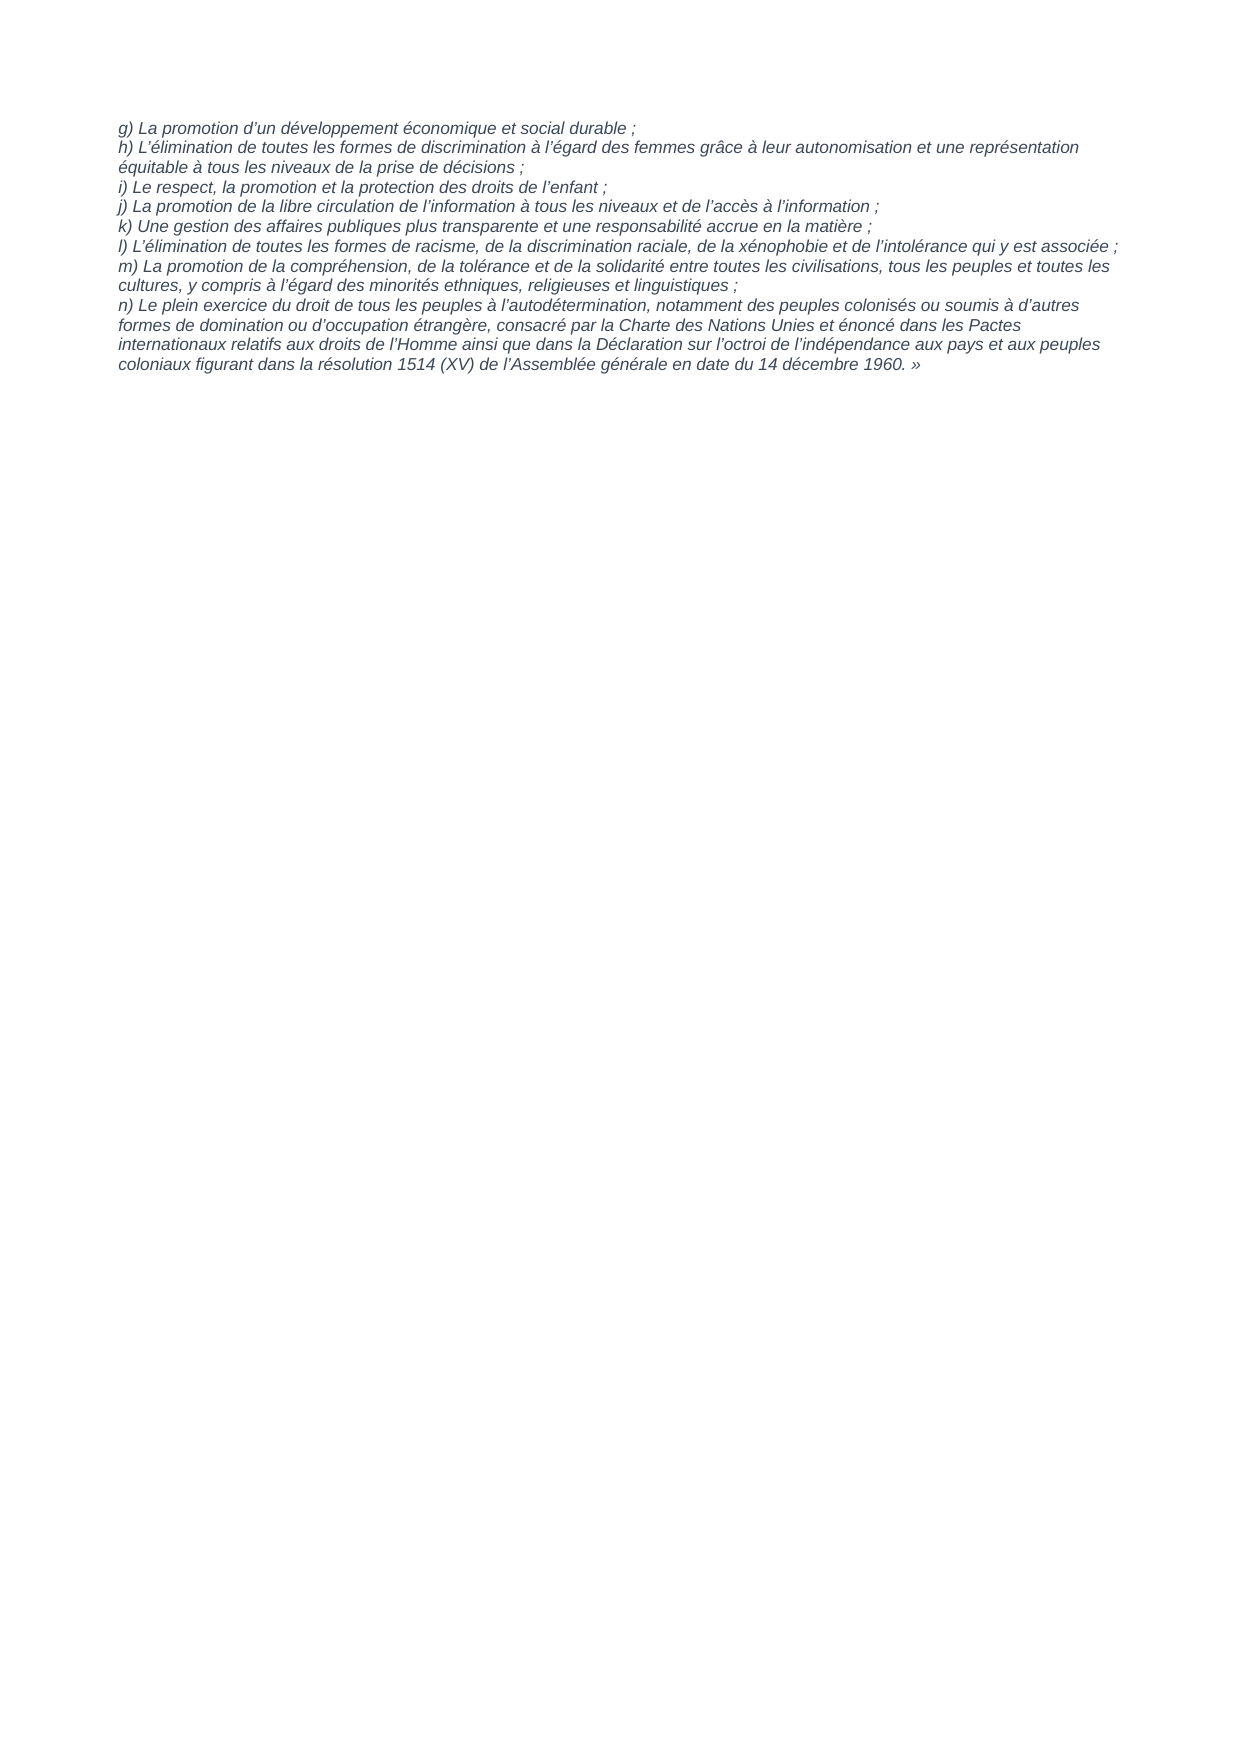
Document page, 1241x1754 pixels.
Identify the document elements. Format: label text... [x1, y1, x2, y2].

text g) La promotion d’un développement économique et social durable ; h) L’élimination de toutes les formes de discrimination à l’égard des femmes grâce à leur autonomisation et une représentation équitable à tous les niveaux de la prise de décisions ; i) Le respect, la promotion et la protection des droits de l’enfant ; j) La promotion de la libre circulation de l’information à tous les niveaux et de l’accès à l’information ; k) Une gestion des affaires publiques plus transparente et une responsabilité accrue en la matière ; l) L’élimination de toutes les formes de racisme, de la discrimination raciale, de la xénophobie et de l’intolérance qui y est associée ; m) La promotion de la compréhension, de la tolérance et de la solidarité entre toutes les civilisations, tous les peuples et toutes les cultures, y compris à l’égard des minorités ethniques, religieuses et linguistiques ; n) Le plein exercice du droit de tous les peuples à l’autodétermination, notamment des peuples colonisés ou soumis à d’autres formes de domination ou d’occupation étrangère, consacré par la Charte des Nations Unies et énoncé dans les Pactes internationaux relatifs aux droits de l’Homme ainsi que dans la Déclaration sur l’octroi de l’indépendance aux pays et aux peuples coloniaux figurant dans la résolution 1514 (XV) de l’Assemblée générale en date du 14 décembre 1960. » [118, 118, 1122, 374]
